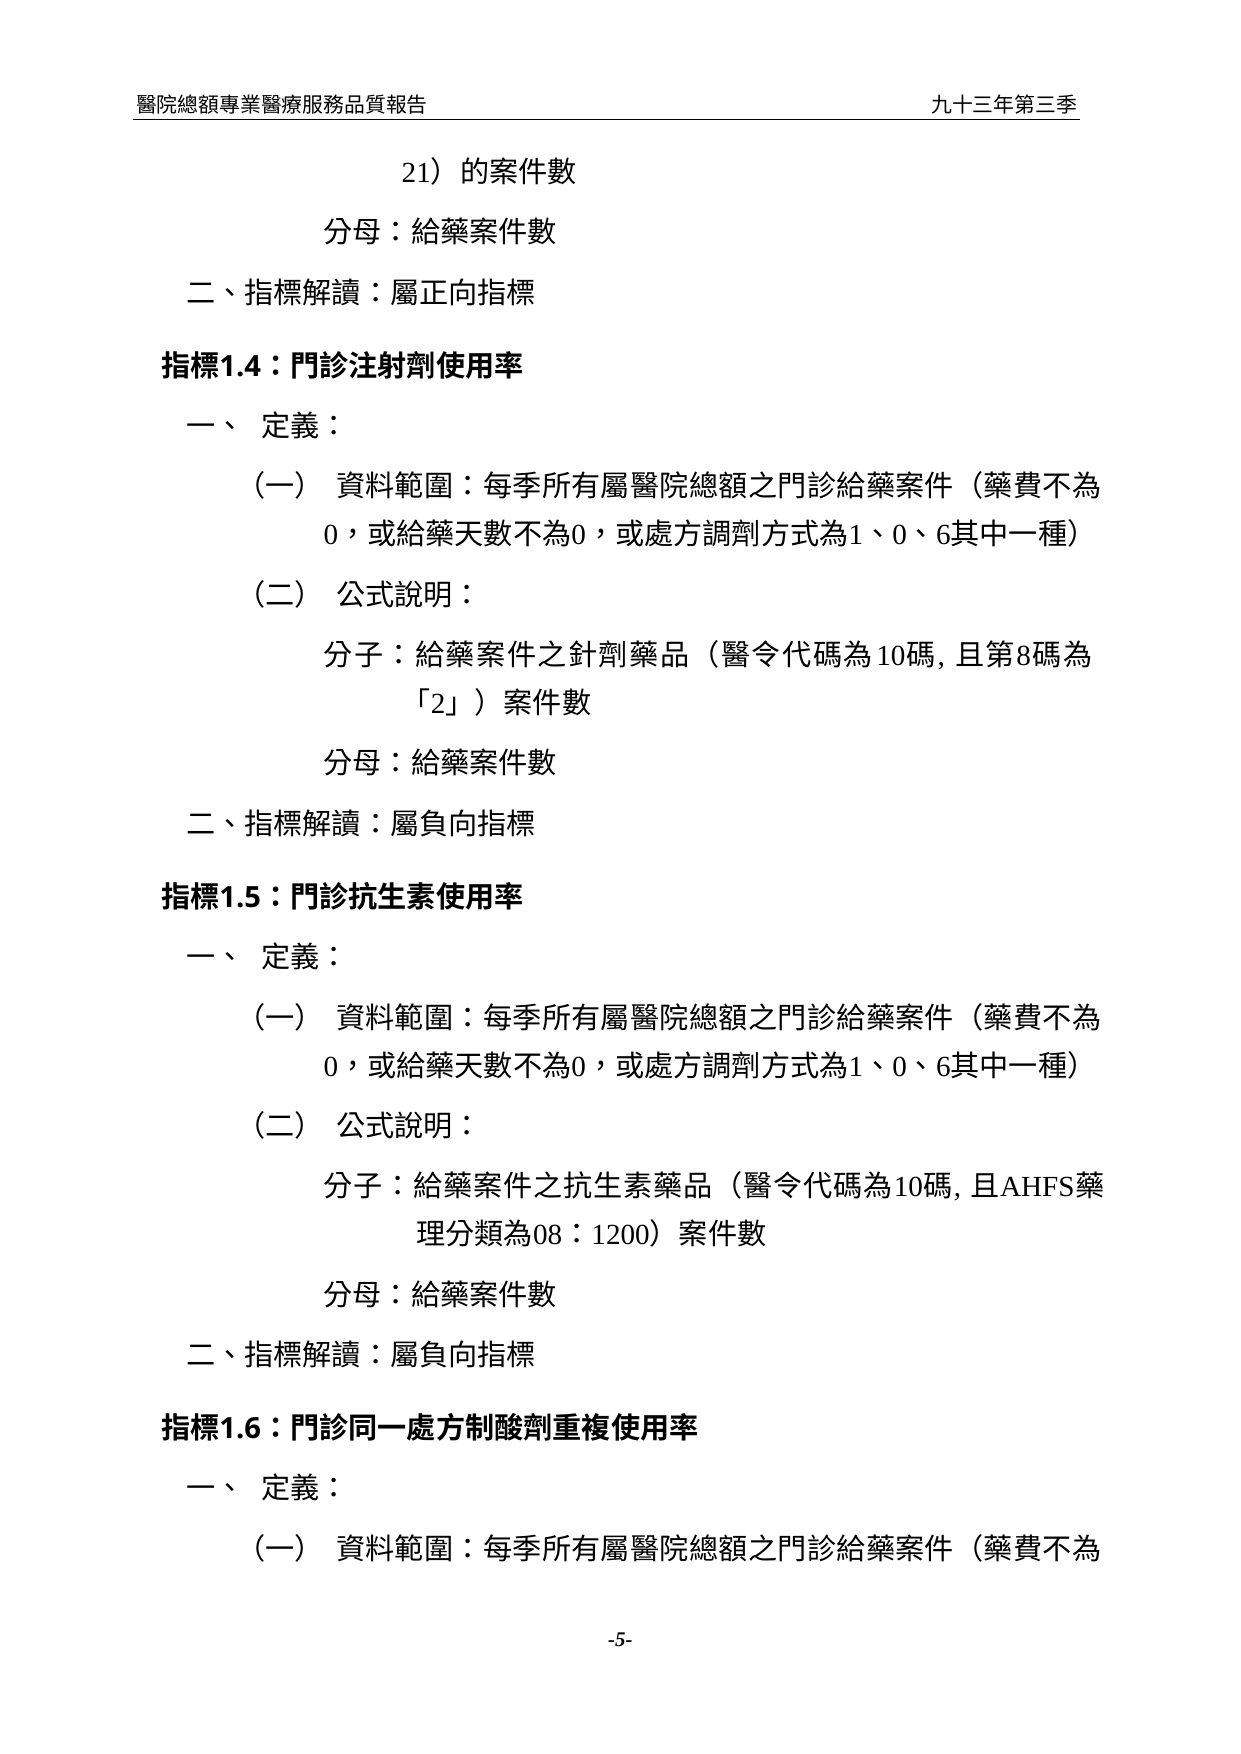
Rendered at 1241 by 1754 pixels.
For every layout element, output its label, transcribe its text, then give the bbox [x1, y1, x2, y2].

text 二、指標解讀：屬負向指標 [186, 796, 1104, 844]
text 二、指標解讀：屬負向指標 [186, 1327, 1104, 1375]
text 分母：給藥案件數 [323, 204, 1104, 252]
text 21）的案件數 [323, 144, 1104, 192]
text 指標1.4：門診注射劑使用率 [161, 338, 1104, 386]
list 資料範圍：每季所有屬醫院總額之門診給藥案件（藥費不為 [236, 1521, 1104, 1569]
text 指標1.6：門診同一處方制酸劑重複使用率 [161, 1400, 1104, 1448]
text 分子：給藥案件之抗生素藥品（醫令代碼為10碼, 且AHFS藥理分類為08：1200）案件數 [323, 1158, 1104, 1254]
list 資料範圍：每季所有屬醫院總額之門診給藥案件（藥費不為0，或給藥天數不為0，或處方調劑方式為1、0、6其中一種） [236, 458, 1104, 554]
text 分母：給藥案件數 [323, 1267, 1104, 1315]
list 定義： [186, 1461, 1104, 1508]
text 指標1.5：門診抗生素使用率 [161, 869, 1104, 917]
list 定義： [186, 398, 1104, 446]
list 公式說明： [236, 1098, 1104, 1146]
text 分子：給藥案件之針劑藥品（醫令代碼為10碼, 且第8碼為「2」）案件數 [323, 627, 1104, 723]
list 資料範圍：每季所有屬醫院總額之門診給藥案件（藥費不為0，或給藥天數不為0，或處方調劑方式為1、0、6其中一種） [236, 990, 1104, 1086]
text 二、指標解讀：屬正向指標 [186, 265, 1104, 313]
list 定義： [186, 929, 1104, 977]
list 公式說明： [236, 567, 1104, 615]
text 分母：給藥案件數 [323, 736, 1104, 783]
